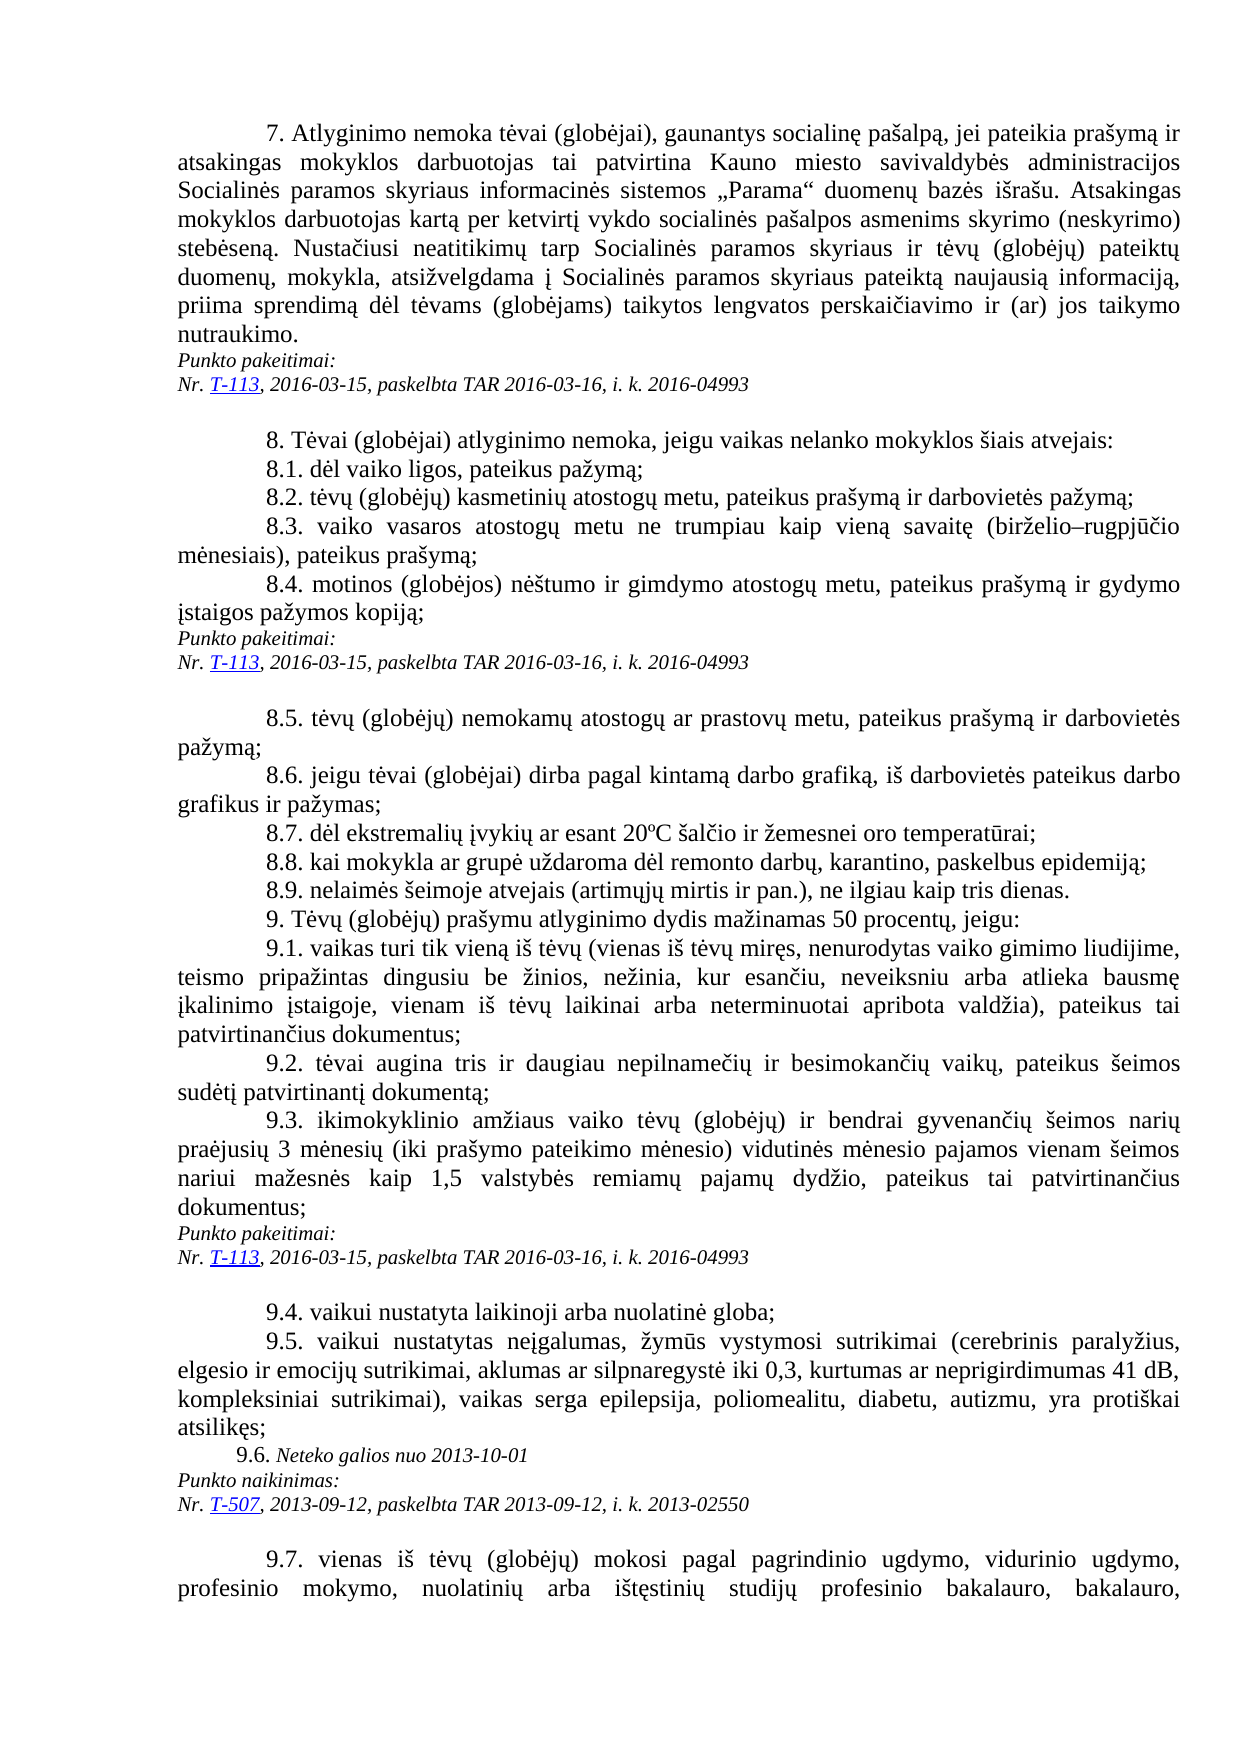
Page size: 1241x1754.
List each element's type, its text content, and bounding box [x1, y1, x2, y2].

text 8.6. jeigu tėvai (globėjai) dirba pagal kintamą darbo grafiką, iš darbovietės pateikus darbo grafikus ir pažymas; [177, 761, 1181, 818]
text 8.9. nelaimės šeimoje atvejais (artimųjų mirtis ir pan.), ne ilgiau kaip tris dienas. [177, 876, 1181, 904]
text Punkto naikinimas: [177, 1468, 1181, 1492]
text 9.2. tėvai augina tris ir daugiau nepilnamečių ir besimokančių vaikų, pateikus šeimos sudėtį patvirtinantį dokumentą; [177, 1048, 1181, 1106]
text 8.3. vaiko vasaros atostogų metu ne trumpiau kaip vieną savaitę (birželio–rugpjūčio mėnesiais), pateikus prašymą; [177, 511, 1181, 569]
text 8.1. dėl vaiko ligos, pateikus pažymą; [177, 454, 1181, 482]
text Nr. T-113, 2016-03-15, paskelbta TAR 2016-03-16, i. k. 2016-04993 [177, 372, 1181, 396]
text 8.8. kai mokykla ar grupė uždaroma dėl remonto darbų, karantino, paskelbus epidemiją; [177, 847, 1181, 876]
text Punkto pakeitimai: [177, 626, 1181, 650]
text Nr. T-113, 2016-03-15, paskelbta TAR 2016-03-16, i. k. 2016-04993 [177, 1245, 1181, 1269]
text 9.1. vaikas turi tik vieną iš tėvų (vienas iš tėvų miręs, nenurodytas vaiko gimimo liudijime, teismo pripažintas dingusiu be žinios, nežinia, kur esančiu, neveiksniu arba atlieka bausmę įkalinimo įstaigoje, vienam iš tėvų laikinai arba neterminuotai apribota valdžia), pateikus tai patvirtinančius dokumentus; [177, 933, 1181, 1048]
text 9.3. ikimokyklinio amžiaus vaiko tėvų (globėjų) ir bendrai gyvenančių šeimos narių praėjusių 3 mėnesių (iki prašymo pateikimo mėnesio) vidutinės mėnesio pajamos vienam šeimos nariui mažesnės kaip 1,5 valstybės remiamų pajamų dydžio, pateikus tai patvirtinančius dokumentus; [177, 1106, 1181, 1221]
text 9. Tėvų (globėjų) prašymu atlyginimo dydis mažinamas 50 procentų, jeigu: [177, 904, 1181, 933]
text 9.4. vaikui nustatyta laikinoji arba nuolatinė globa; [177, 1297, 1181, 1326]
text Nr. T-113, 2016-03-15, paskelbta TAR 2016-03-16, i. k. 2016-04993 [177, 650, 1181, 674]
text 8.7. dėl ekstremalių įvykių ar esant 20ºC šalčio ir žemesnei oro temperatūrai; [177, 818, 1181, 847]
text 8.2. tėvų (globėjų) kasmetinių atostogų metu, pateikus prašymą ir darbovietės pažymą; [177, 482, 1181, 511]
text Punkto pakeitimai: [177, 1221, 1181, 1245]
text 9.6. Neteko galios nuo 2013-10-01 [177, 1441, 1181, 1468]
text 9.5. vaikui nustatytas neįgalumas, žymūs vystymosi sutrikimai (cerebrinis paralyžius, elgesio ir emocijų sutrikimai, aklumas ar silpnaregystė iki 0,3, kurtumas ar neprigirdimumas 41 dB, kompleksiniai sutrikimai), vaikas serga epilepsija, poliomealitu, diabetu, autizmu, yra protiškai atsilikęs; [177, 1326, 1181, 1441]
text Nr. T-507, 2013-09-12, paskelbta TAR 2013-09-12, i. k. 2013-02550 [177, 1492, 1181, 1516]
text 7. Atlyginimo nemoka tėvai (globėjai), gaunantys socialinę pašalpą, jei pateikia prašymą ir atsakingas mokyklos darbuotojas tai patvirtina Kauno miesto savivaldybės administracijos Socialinės paramos skyriaus informacinės sistemos „Parama“ duomenų bazės išrašu. Atsakingas mokyklos darbuotojas kartą per ketvirtį vykdo socialinės pašalpos asmenims skyrimo (neskyrimo) stebėseną. Nustačiusi neatitikimų tarp Socialinės paramos skyriaus ir tėvų (globėjų) pateiktų duomenų, mokykla, atsižvelgdama į Socialinės paramos skyriaus pateiktą naujausią informaciją, priima sprendimą dėl tėvams (globėjams) taikytos lengvatos perskaičiavimo ir (ar) jos taikymo nutraukimo. [177, 118, 1181, 348]
text Punkto pakeitimai: [177, 348, 1181, 372]
text 8.5. tėvų (globėjų) nemokamų atostogų ar prastovų metu, pateikus prašymą ir darbovietės pažymą; [177, 703, 1181, 761]
text 8.4. motinos (globėjos) nėštumo ir gimdymo atostogų metu, pateikus prašymą ir gydymo įstaigos pažymos kopiją; [177, 569, 1181, 626]
text 8. Tėvai (globėjai) atlyginimo nemoka, jeigu vaikas nelanko mokyklos šiais atvejais: [177, 425, 1181, 454]
text 9.7. vienas iš tėvų (globėjų) mokosi pagal pagrindinio ugdymo, vidurinio ugdymo, profesinio mokymo, nuolatinių arba ištęstinių studijų profesinio bakalauro, bakalauro, [177, 1544, 1181, 1602]
